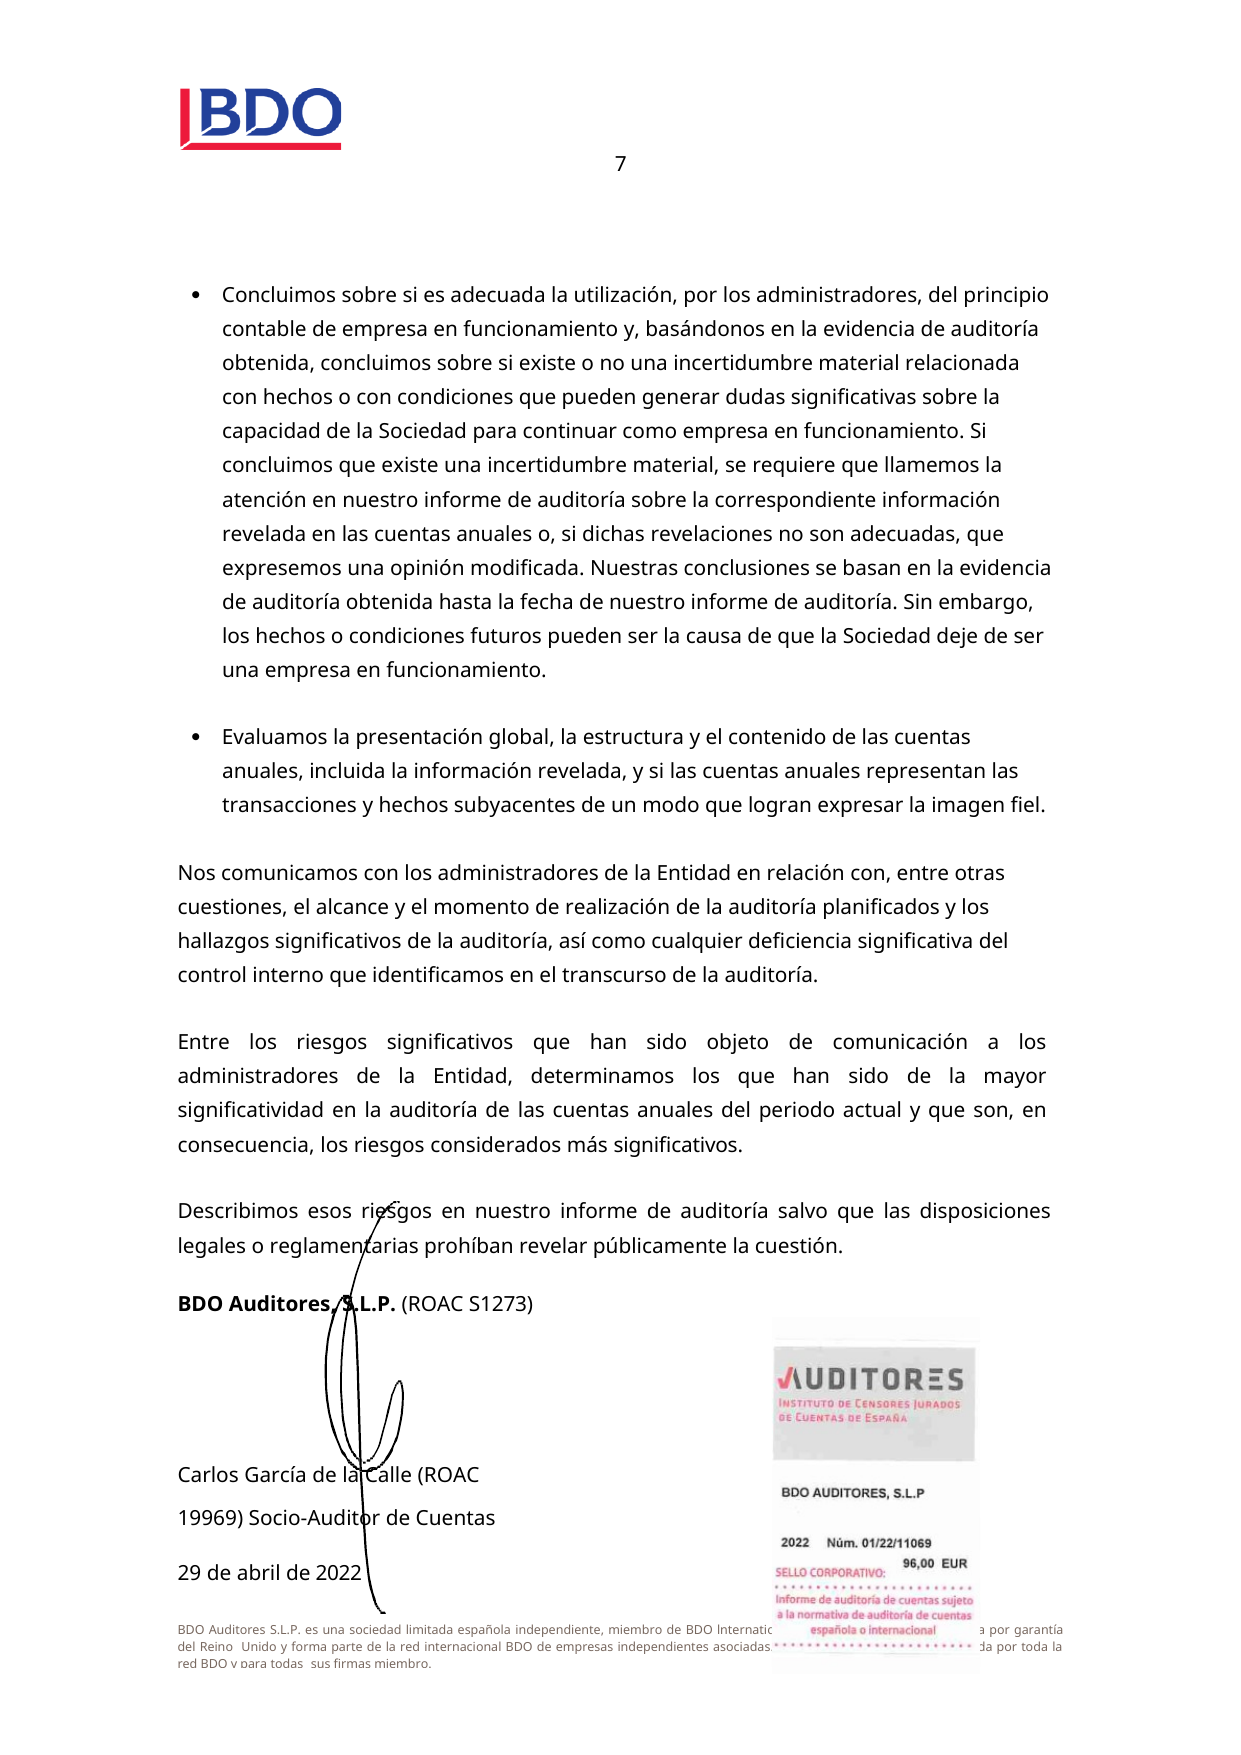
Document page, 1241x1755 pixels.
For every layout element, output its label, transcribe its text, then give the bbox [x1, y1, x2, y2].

text 29 de abril de 2022 [177, 1558, 369, 1586]
text Carlos García de la Calle (ROAC 19969) Socio-Auditor de Cuentas [177, 1461, 363, 1532]
text BDO Auditores, S.L.P. (ROAC S1273) [177, 1289, 351, 1317]
list Concluimos sobre si es adecuada la utilización, por los administradores, del principio contable de empresa en funcionamiento y, basándonos en la evidencia de auditoría obtenida, concluimos sobre si existe o no una incertidumbre material relacionada con hechos o con condiciones que pueden generar dudas significativas sobre la capacidad de la Sociedad para continuar como empresa en funcionamiento. Si concluimos que existe una incertidumbre material, se requiere que llamemos la atención en nuestro informe de auditoría sobre la correspondiente información revelada en las cuentas anuales o, si dichas revelaciones no son adecuadas, que expresemos una opinión modificada. Nuestras conclusiones se basan en la evidencia de auditoría obtenida hasta la fecha de nuestro informe de auditoría. Sin embargo, los hechos o condiciones futuros pueden ser la causa de que la Sociedad deje de ser una empresa en funcionamiento. [192, 280, 1059, 683]
text [368, 1558, 771, 1586]
text Describimos esos riesgos en nuestro informe de auditoría salvo que las disposiciones legales o reglamentarias prohíban revelar públicamente la cuestión. [177, 1197, 1051, 1259]
text Nos comunicamos con los administradores de la Entidad en relación con, entre otras cuestiones, el alcance y el momento de realización de la auditoría planificados y los hallazgos significativos de la auditoría, así como cualquier deficiencia significativa del control interno que identificamos en el transcurso de la auditoría. [177, 858, 1070, 989]
text Entre los riesgos significativos que han sido objeto de comunicación a los administradores de la Entidad, determinamos los que han sido de la mayor significatividad en la auditoría de las cuentas anuales del periodo actual y que son, en consecuencia, los riesgos considerados más significativos. [177, 1027, 1047, 1158]
text Carlos García de la Calle (ROAC 19969) Socio-Auditor de Cuentas [362, 1461, 541, 1532]
text [980, 1558, 1078, 1586]
list Evaluamos la presentación global, la estructura y el contenido de las cuentas anuales, incluida la información revelada, y si las cuentas anuales representan las transacciones y hechos subyacentes de un modo que logran expresar la imagen fiel. [192, 722, 1055, 819]
text BDO Auditores, S.L.P. (ROAC S1273) [352, 1289, 1078, 1317]
